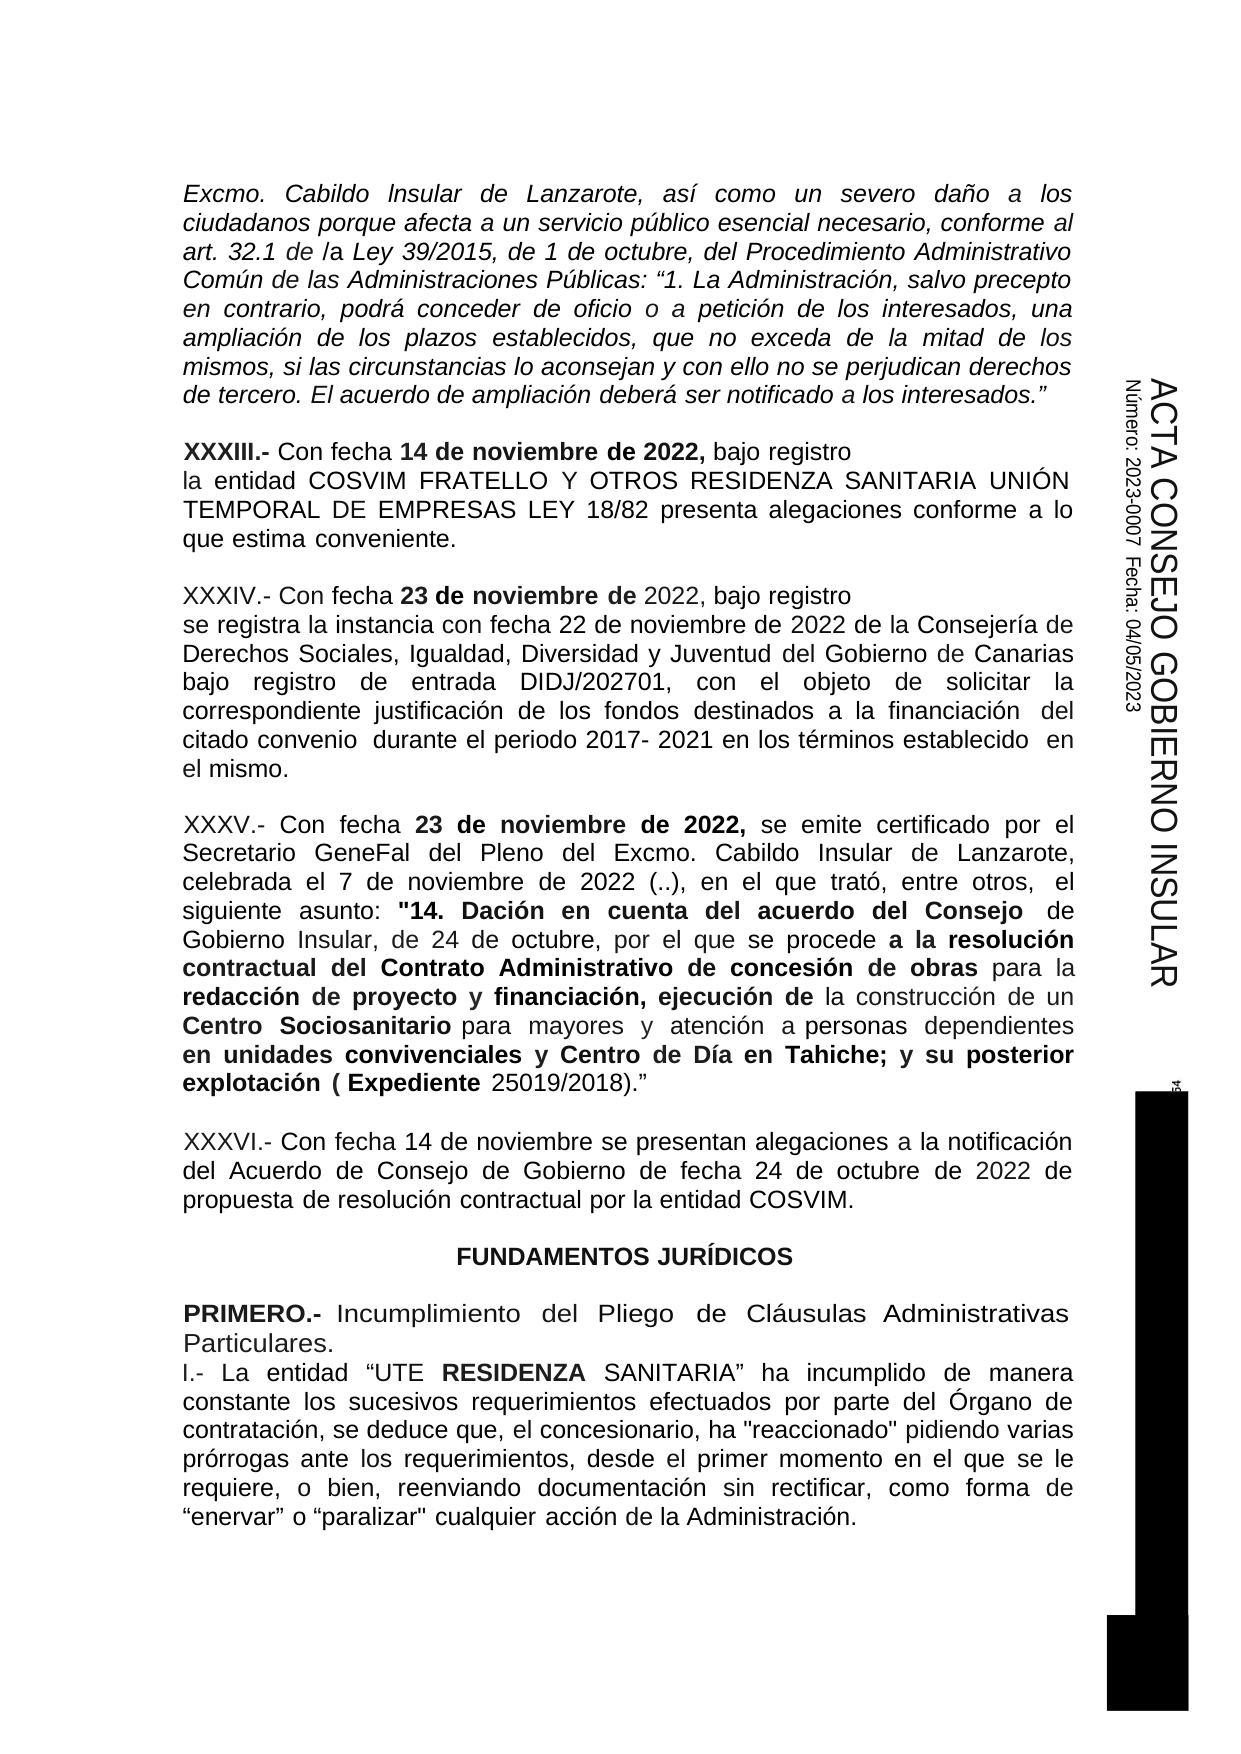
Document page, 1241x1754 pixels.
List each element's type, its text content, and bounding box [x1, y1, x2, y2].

text se registra la instancia con fecha 22 de noviembre de 2022 de la Consejería de Derechos Sociales, Igualdad, Diversidad y Juventud del Gobierno de Canarias bajo registro de entrada DIDJ/202701, con el objeto de solicitar la correspondiente justificación de los fondos destinados a la financiación del citado convenio durante el periodo 2017- 2021 en los términos establecido en el mismo. [182, 610, 1074, 782]
text XXXIV.- Con fecha 23 de noviembre de 2022, bajo registro [182, 581, 1123, 609]
text XXXVI.- Con fecha 14 de noviembre se presentan alegaciones a la notificación del Acuerdo de Consejo de Gobierno de fecha 24 de octubre de 2022 de propuesta de resolución contractual por la entidad COSVIM. [182, 1127, 1073, 1213]
text Excmo. Cabildo lnsular de Lanzarote, así como un severo daño a los ciudadanos porque afecta a un servicio público esencial necesario, conforme al art. 32.1 de /a Ley 39/2015, de 1 de octubre, del Procedimiento Administrativo Común de las Administraciones Públicas: “1. La Administración, salvo precepto en contrario, podrá conceder de oficio o a petición de los interesados, una ampliación de los plazos establecidos, que no exceda de la mitad de los mismos, si las circunstancias lo aconsejan y con ello no se perjudican derechos de tercero. El acuerdo de ampliación deberá ser notificado a los interesados.” [183, 179, 1073, 409]
text Particulares. [183, 1328, 1106, 1358]
text ACTA CONSEJO GOBIERNO INSULAR [1144, 378, 1185, 991]
text I.- La entidad “UTE RESIDENZA SANITARIA” ha incumplido de manera constante los sucesivos requerimientos efectuados por parte del Órgano de contratación, se deduce que, el concesionario, ha "reaccionado" pidiendo varias prórrogas ante los requerimientos, desde el primer momento en el que se le requiere, o bien, reenviando documentación sin rectificar, como forma de “enervar” o “paralizar" cualquier acción de la Administración. [182, 1358, 1074, 1530]
subtitle FUNDAMENTOS JURÍDICOS [177, 1242, 1073, 1271]
text la entidad COSVIM FRATELLO Y OTROS RESIDENZA SANITARIA UNIÓN [182, 466, 1123, 494]
text PRIMERO.- Incumplimiento del Pliego de Cláusulas Administrativas [183, 1300, 1106, 1328]
text TEMPORAL DE EMPRESAS LEY 18/82 presenta alegaciones conforme a lo que estima conveniente. [182, 495, 1074, 552]
picture [1106, 1078, 1189, 1711]
text Número: 2023-0007 Fecha: 04/05/2023 [1123, 379, 1144, 991]
text [1189, 1328, 1207, 1358]
text XXXIII.- Con fecha 14 de noviembre de 2022, bajo registro [183, 437, 1123, 466]
text XXXV.- Con fecha 23 de noviembre de 2022, se emite certificado por el Secretario GeneFal del Pleno del Excmo. Cabildo Insular de Lanzarote, celebrada el 7 de noviembre de 2022 (..), en el que trató, entre otros, el siguiente asunto: "14. Dación en cuenta del acuerdo del Consejo de Gobierno Insular, de 24 de octubre, por el que se procede a la resolución contractual del Contrato Administrativo de concesión de obras para la redacción de proyecto y financiación, ejecución de la construcción de un Centro Sociosanitario para mayores y atención a personas dependientes en unidades convivenciales y Centro de Día en Tahiche; y su posterior explotación ( Expediente 25019/2018).” [182, 810, 1075, 1097]
